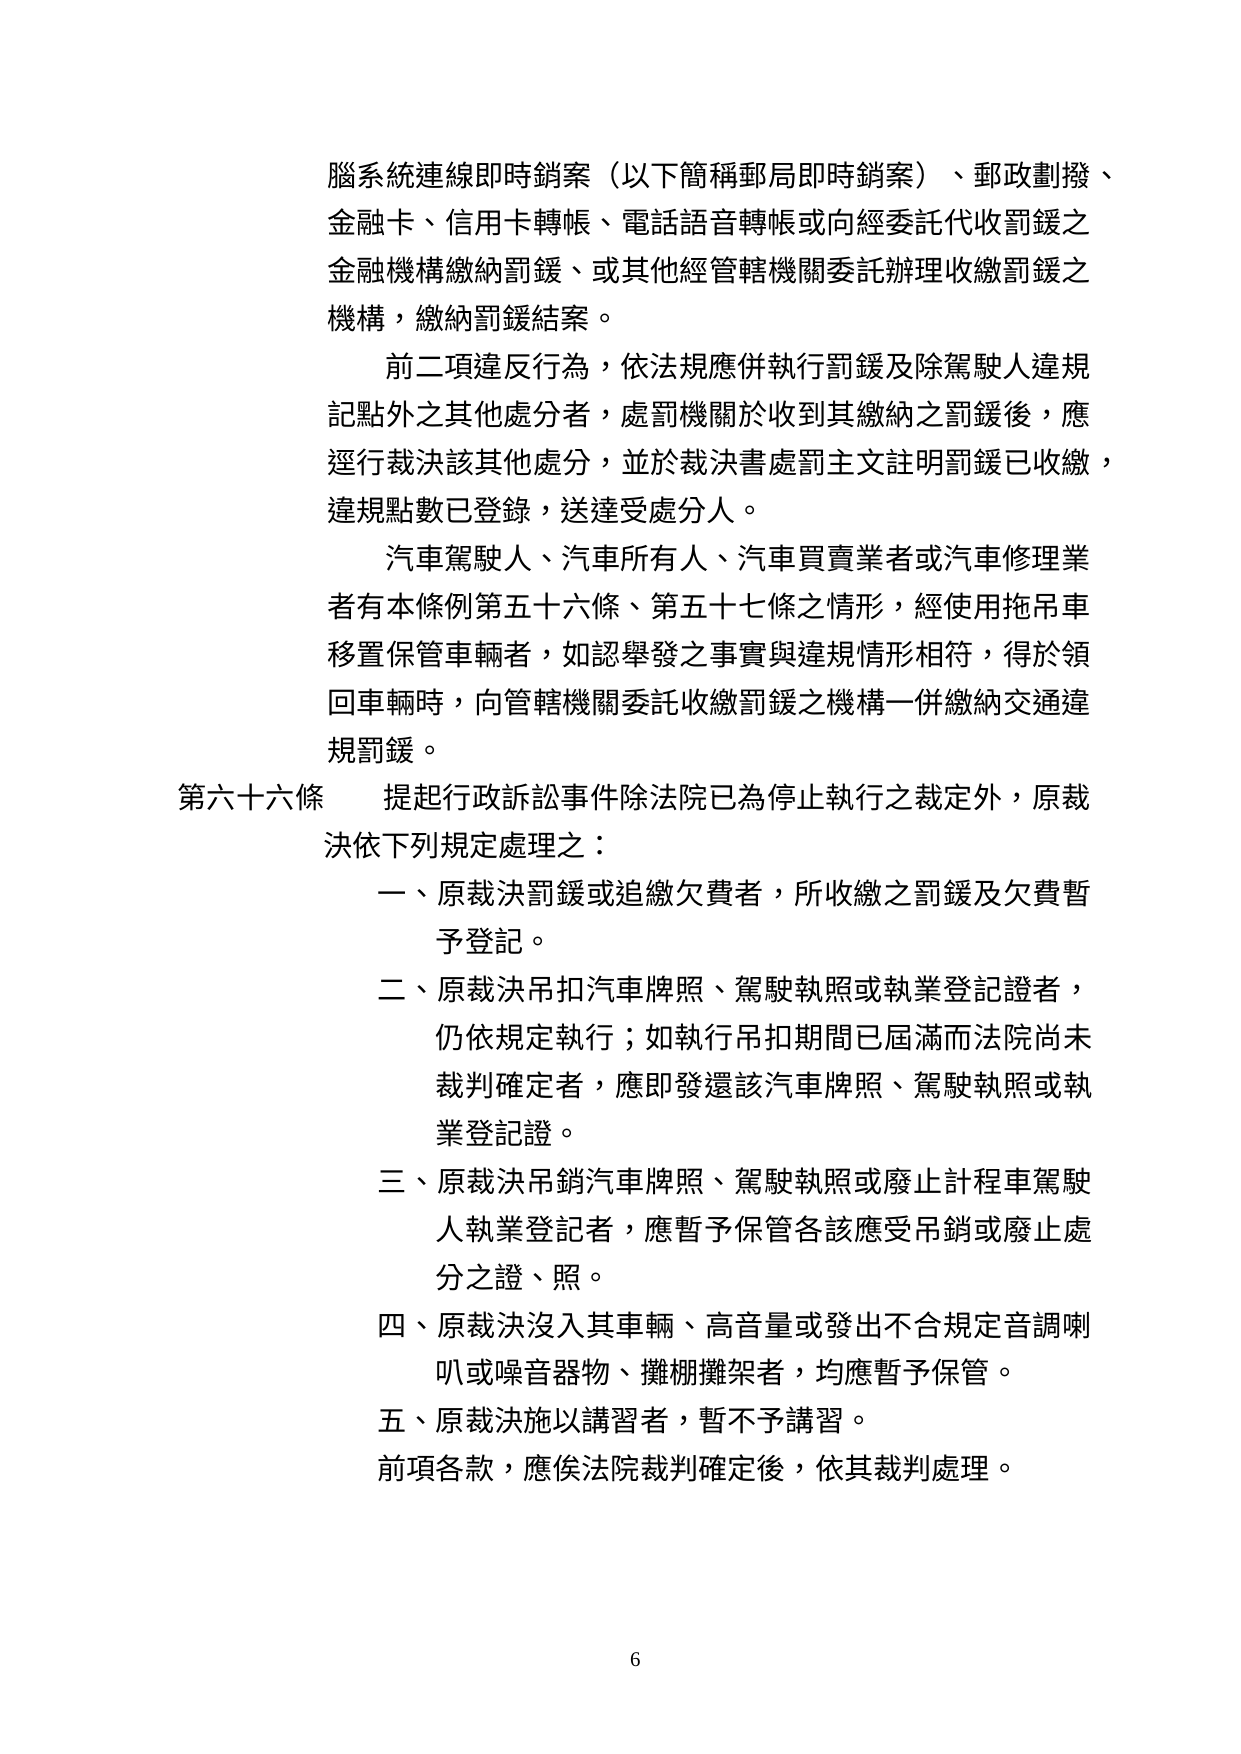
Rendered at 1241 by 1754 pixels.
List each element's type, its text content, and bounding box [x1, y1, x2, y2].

text 前二項違反行為，依法規應併執行罰鍰及除駕駛人違規記點外之其他處分者，處罰機關於收到其繳納之罰鍰後，應逕行裁決該其他處分，並於裁決書處罰主文註明罰鍰已收繳，違規點數已登錄，送達受處分人。 [327, 339, 1092, 531]
text 四、原裁決沒入其車輛、高音量或發出不合規定音調喇叭或噪音器物、攤棚攤架者，均應暫予保管。 [377, 1298, 1092, 1393]
text 汽車駕駛人、汽車所有人、汽車買賣業者或汽車修理業者有本條例第五十六條、第五十七條之情形，經使用拖吊車移置保管車輛者，如認舉發之事實與違規情形相符，得於領回車輛時，向管轄機關委託收繳罰鍰之機構一併繳納交通違規罰鍰。 [327, 531, 1092, 771]
text 前項違反道路交通管理事件，未暫代保管物件或吊扣駕照、牌照處分者，行為人得以郵寄匯票、郵局與公路監理電腦系統連線即時銷案（以下簡稱郵局即時銷案）、郵政劃撥、金融卡、信用卡轉帳、電話語音轉帳或向經委託代收罰鍰之金融機構繳納罰鍰、或其他經管轄機關委託辦理收繳罰鍰之機構，繳納罰鍰結案。 [327, 148, 1092, 339]
text 第六十六條 提起行政訴訟事件除法院已為停止執行之裁定外，原裁決依下列規定處理之： [177, 771, 1092, 866]
text 三、原裁決吊銷汽車牌照、駕駛執照或廢止計程車駕駛人執業登記者，應暫予保管各該應受吊銷或廢止處分之證、照。 [377, 1154, 1092, 1298]
text 二、原裁決吊扣汽車牌照、駕駛執照或執業登記證者，仍依規定執行；如執行吊扣期間已屆滿而法院尚未裁判確定者，應即發還該汽車牌照、駕駛執照或執業登記證。 [377, 962, 1092, 1154]
text 五、原裁決施以講習者，暫不予講習。 [377, 1393, 1092, 1441]
text 一、原裁決罰鍰或追繳欠費者，所收繳之罰鍰及欠費暫予登記。 [377, 866, 1092, 962]
text 前項各款，應俟法院裁判確定後，依其裁判處理。 [377, 1441, 1092, 1489]
